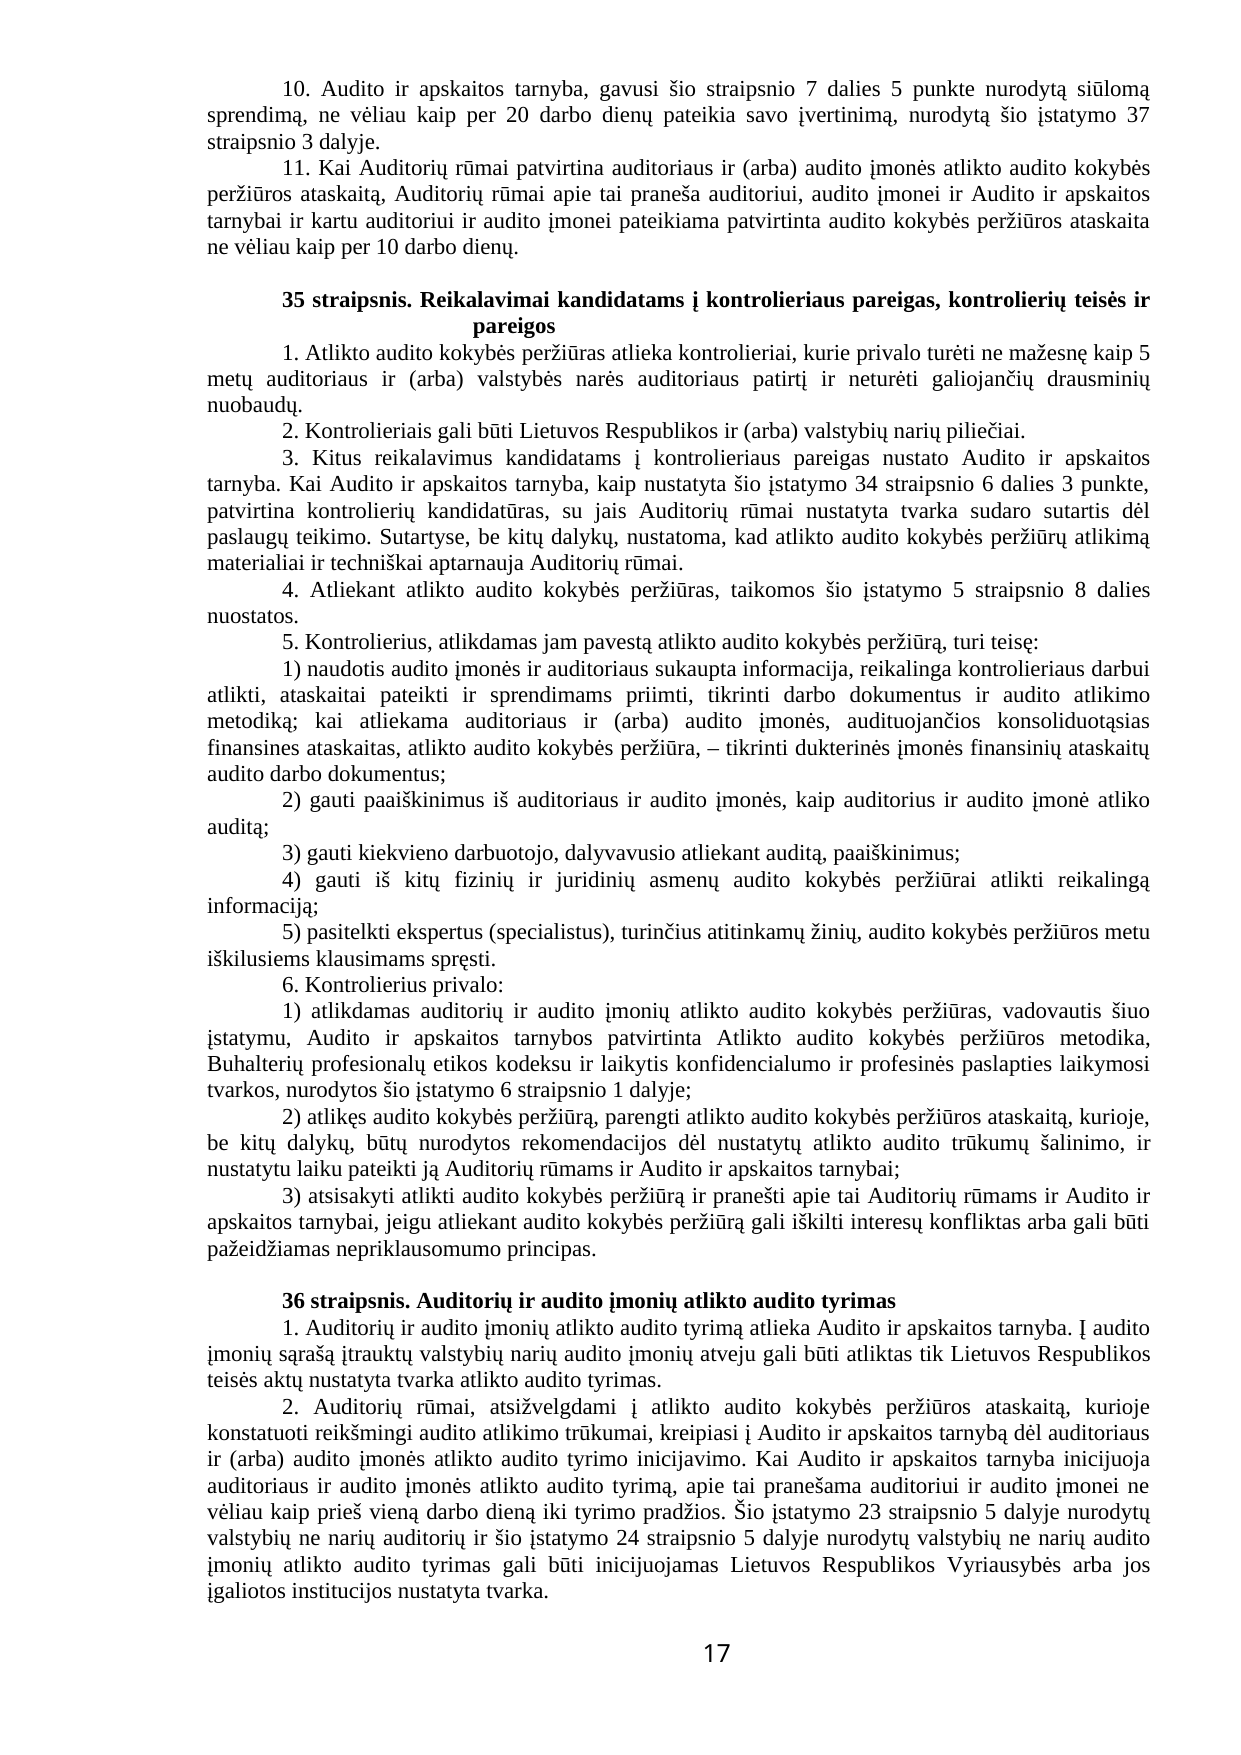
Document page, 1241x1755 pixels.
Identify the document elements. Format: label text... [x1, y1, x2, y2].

text 6. Kontrolierius privalo: [207, 971, 1152, 997]
text 2. Auditorių rūmai, atsižvelgdami į atlikto audito kokybės peržiūros ataskaitą, kurioje konstatuoti reikšmingi audito atlikimo trūkumai, kreipiasi į Audito ir apskaitos tarnybą dėl auditoriaus ir (arba) audito įmonės atlikto audito tyrimo inicijavimo. Kai Audito ir apskaitos tarnyba inicijuoja auditoriaus ir audito įmonės atlikto audito tyrimą, apie tai pranešama auditoriui ir audito įmonei ne vėliau kaip prieš vieną darbo dieną iki tyrimo pradžios. Šio įstatymo 23 straipsnio 5 dalyje nurodytų valstybių ne narių auditorių ir šio įstatymo 24 straipsnio 5 dalyje nurodytų valstybių ne narių audito įmonių atlikto audito tyrimas gali būti inicijuojamas Lietuvos Respublikos Vyriausybės arba jos įgaliotos institucijos nustatyta tvarka. [207, 1393, 1152, 1603]
text 3) atsisakyti atlikti audito kokybės peržiūrą ir pranešti apie tai Auditorių rūmams ir Audito ir apskaitos tarnybai, jeigu atliekant audito kokybės peržiūrą gali iškilti interesų konfliktas arba gali būti pažeidžiamas nepriklausomumo principas. [207, 1182, 1152, 1261]
text 4) gauti iš kitų fizinių ir juridinių asmenų audito kokybės peržiūrai atlikti reikalingą informaciją; [207, 866, 1152, 918]
text 10. Audito ir apskaitos tarnyba, gavusi šio straipsnio 7 dalies 5 punkte nurodytą siūlomą sprendimą, ne vėliau kaip per 20 darbo dienų pateikia savo įvertinimą, nurodytą šio įstatymo 37 straipsnio 3 dalyje. [207, 75, 1152, 154]
text 5. Kontrolierius, atlikdamas jam pavestą atlikto audito kokybės peržiūrą, turi teisę: [207, 628, 1152, 655]
text 2) gauti paaiškinimus iš auditoriaus ir audito įmonės, kaip auditorius ir audito įmonė atliko auditą; [207, 787, 1152, 839]
text 36 straipsnis. Auditorių ir audito įmonių atlikto audito tyrimas [207, 1287, 1152, 1314]
text 2) atlikęs audito kokybės peržiūrą, parengti atlikto audito kokybės peržiūros ataskaitą, kurioje, be kitų dalykų, būtų nurodytos rekomendacijos dėl nustatytų atlikto audito trūkumų šalinimo, ir nustatytu laiku pateikti ją Auditorių rūmams ir Audito ir apskaitos tarnybai; [207, 1103, 1152, 1182]
text 2. Kontrolieriais gali būti Lietuvos Respublikos ir (arba) valstybių narių piliečiai. [207, 418, 1152, 444]
text 1) naudotis audito įmonės ir auditoriaus sukaupta informacija, reikalinga kontrolieriaus darbui atlikti, ataskaitai pateikti ir sprendimams priimti, tikrinti darbo dokumentus ir audito atlikimo metodiką; kai atliekama auditoriaus ir (arba) audito įmonės, audituojančios konsoliduotąsias finansines ataskaitas, atlikto audito kokybės peržiūra, – tikrinti dukterinės įmonės finansinių ataskaitų audito darbo dokumentus; [207, 655, 1152, 787]
text 5) pasitelkti ekspertus (specialistus), turinčius atitinkamų žinių, audito kokybės peržiūros metu iškilusiems klausimams spręsti. [207, 918, 1152, 971]
text 3. Kitus reikalavimus kandidatams į kontrolieriaus pareigas nustato Audito ir apskaitos tarnyba. Kai Audito ir apskaitos tarnyba, kaip nustatyta šio įstatymo 34 straipsnio 6 dalies 3 punkte, patvirtina kontrolierių kandidatūras, su jais Auditorių rūmai nustatyta tvarka sudaro sutartis dėl paslaugų teikimo. Sutartyse, be kitų dalykų, nustatoma, kad atlikto audito kokybės peržiūrų atlikimą materialiai ir techniškai aptarnauja Auditorių rūmai. [207, 444, 1152, 576]
text 35 straipsnis. Reikalavimai kandidatams į kontrolieriaus pareigas, kontrolierių teisės ir pareigos [282, 286, 1152, 338]
text 1) atlikdamas auditorių ir audito įmonių atlikto audito kokybės peržiūras, vadovautis šiuo įstatymu, Audito ir apskaitos tarnybos patvirtinta Atlikto audito kokybės peržiūros metodika, Buhalterių profesionalų etikos kodeksu ir laikytis konfidencialumo ir profesinės paslapties laikymosi tvarkos, nurodytos šio įstatymo 6 straipsnio 1 dalyje; [207, 997, 1152, 1103]
text 3) gauti kiekvieno darbuotojo, dalyvavusio atliekant auditą, paaiškinimus; [207, 839, 1152, 866]
text 4. Atliekant atlikto audito kokybės peržiūras, taikomos šio įstatymo 5 straipsnio 8 dalies nuostatos. [207, 576, 1152, 628]
text 1. Atlikto audito kokybės peržiūras atlieka kontrolieriai, kurie privalo turėti ne mažesnę kaip 5 metų auditoriaus ir (arba) valstybės narės auditoriaus patirtį ir neturėti galiojančių drausminių nuobaudų. [207, 338, 1152, 418]
text 1. Auditorių ir audito įmonių atlikto audito tyrimą atlieka Audito ir apskaitos tarnyba. Į audito įmonių sąrašą įtrauktų valstybių narių audito įmonių atveju gali būti atliktas tik Lietuvos Respublikos teisės aktų nustatyta tvarka atlikto audito tyrimas. [207, 1314, 1152, 1393]
text 11. Kai Auditorių rūmai patvirtina auditoriaus ir (arba) audito įmonės atlikto audito kokybės peržiūros ataskaitą, Auditorių rūmai apie tai praneša auditoriui, audito įmonei ir Audito ir apskaitos tarnybai ir kartu auditoriui ir audito įmonei pateikiama patvirtinta audito kokybės peržiūros ataskaita ne vėliau kaip per 10 darbo dienų. [207, 154, 1152, 259]
